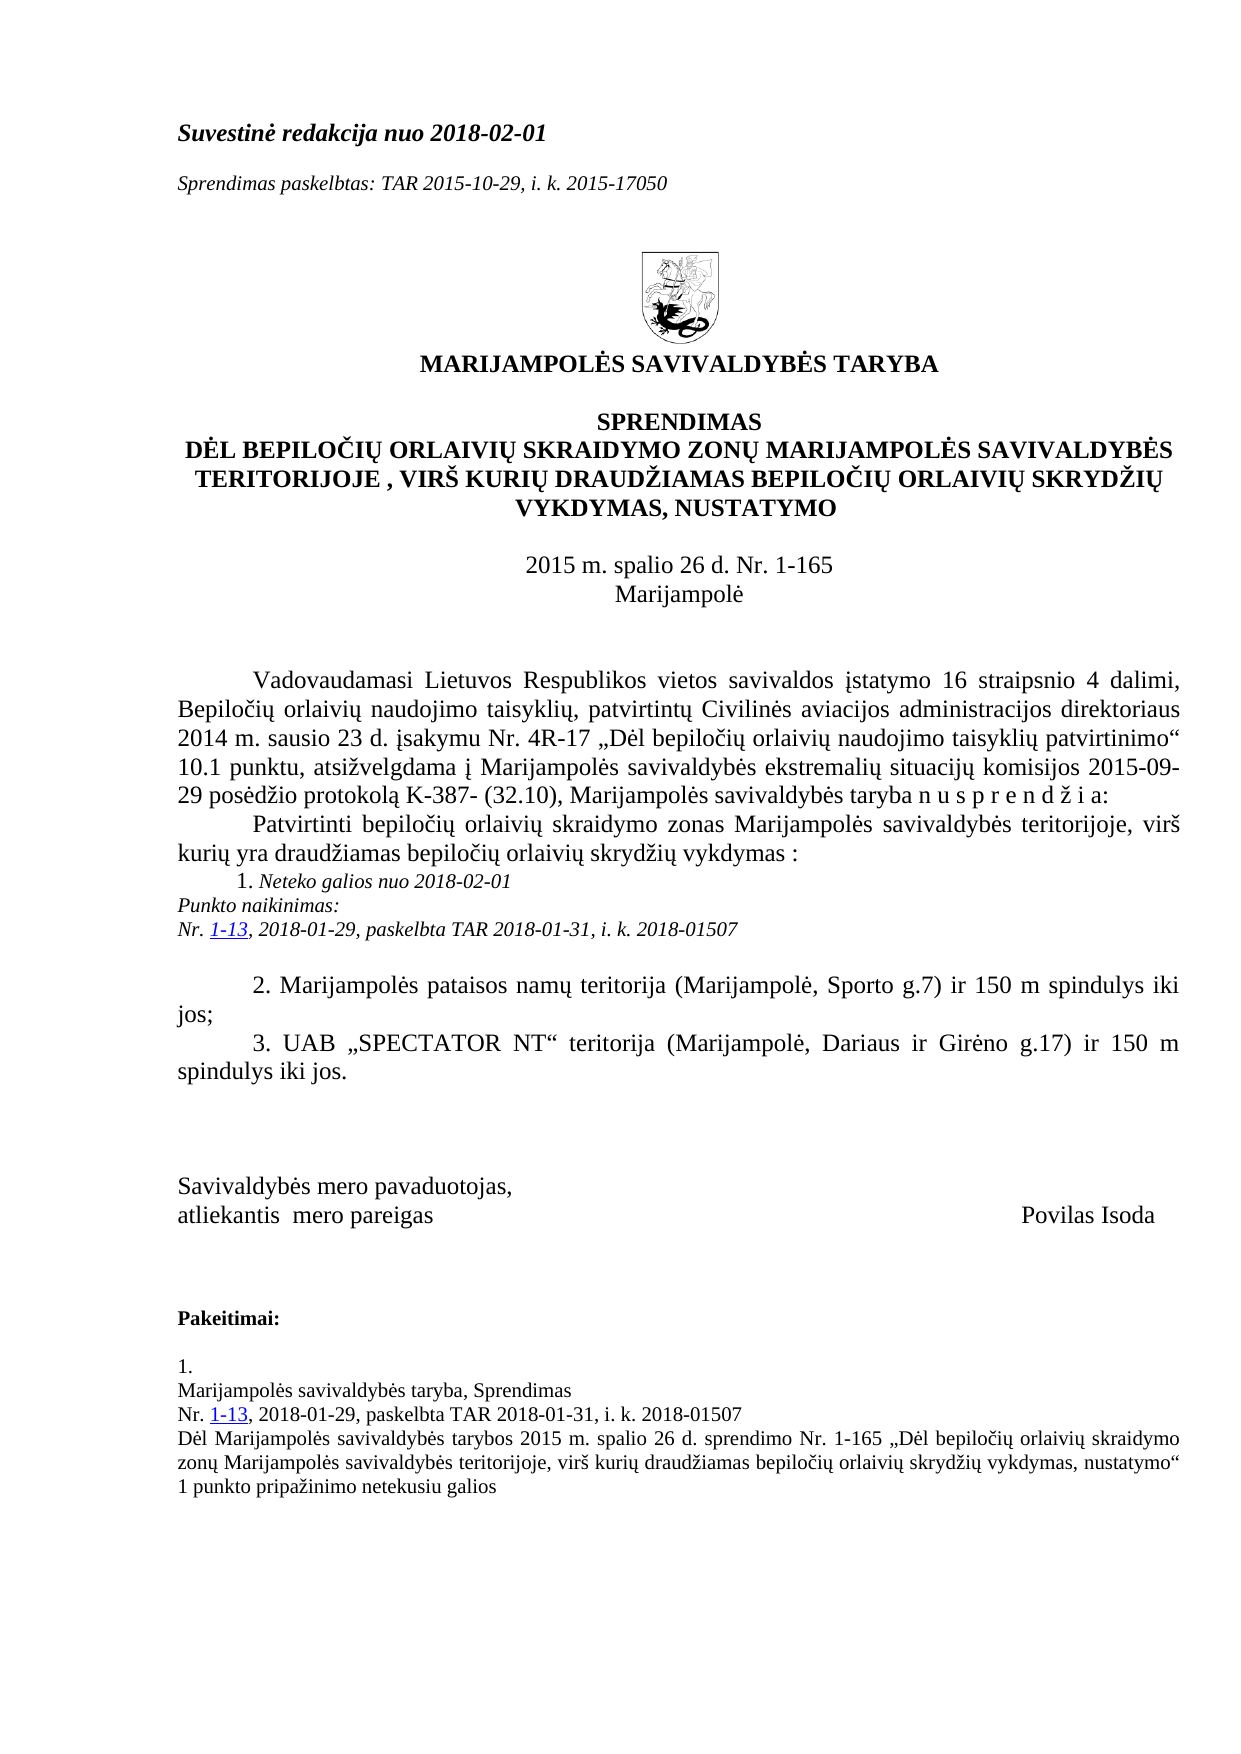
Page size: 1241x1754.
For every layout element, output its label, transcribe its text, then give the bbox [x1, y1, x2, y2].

text Patvirtinti bepiločių orlaivių skraidymo zonas Marijampolės savivaldybės teritorijoje, virš kurių yra draudžiamas bepiločių orlaivių skrydžių vykdymas : [177, 809, 1181, 867]
text Savivaldybės mero pavaduotojas, [177, 1171, 1181, 1200]
text 3. UAB „SPECTATOR NT“ teritorija (Marijampolė, Dariaus ir Girėno g.17) ir 150 m spindulys iki jos. [177, 1028, 1181, 1085]
text atliekantis mero pareigas Povilas Isoda [177, 1200, 1181, 1229]
text 2. Marijampolės pataisos namų teritorija (Marijampolė, Sporto g.7) ir 150 m spindulys iki jos; [177, 970, 1181, 1028]
text DĖL BEPILOČIŲ ORLAIVIŲ SKRAIDYMO ZONŲ MARIJAMPOLĖS SAVIVALDYBĖS TERITORIJOJE , VIRŠ KURIŲ DRAUDŽIAMAS BEPILOČIŲ ORLAIVIŲ SKRYDŽIŲ VYKDYMAS, NUSTATYMO [177, 436, 1181, 522]
text Nr. 1-13, 2018-01-29, paskelbta TAR 2018-01-31, i. k. 2018-01507 [177, 1402, 1181, 1426]
text 2015 m. spalio 26 d. Nr. 1-165 [177, 551, 1181, 579]
text 1. [177, 1354, 1181, 1378]
text Suvestinė redakcija nuo 2018-02-01 [177, 118, 1181, 147]
text Sprendimas paskelbtas: TAR 2015-10-29, i. k. 2015-17050 [177, 171, 1181, 195]
text 1. Neteko galios nuo 2018-02-01 [177, 867, 1181, 893]
text Dėl Marijampolės savivaldybės tarybos 2015 m. spalio 26 d. sprendimo Nr. 1-165 „Dėl bepiločių orlaivių skraidymo zonų Marijampolės savivaldybės teritorijoje, virš kurių draudžiamas bepiločių orlaivių skrydžių vykdymas, nustatymo“ 1 punkto pripažinimo netekusiu galios [177, 1426, 1181, 1498]
text MARIJAMPOLĖS SAVIVALDYBĖS TARYBA [177, 349, 1181, 378]
text Nr. 1-13, 2018-01-29, paskelbta TAR 2018-01-31, i. k. 2018-01507 [177, 917, 1181, 941]
text Punkto naikinimas: [177, 893, 1181, 917]
text Vadovaudamasi Lietuvos Respublikos vietos savivaldos įstatymo 16 straipsnio 4 dalimi, Bepiločių orlaivių naudojimo taisyklių, patvirtintų Civilinės aviacijos administracijos direktoriaus 2014 m. sausio 23 d. įsakymu Nr. 4R-17 „Dėl bepiločių orlaivių naudojimo taisyklių patvirtinimo“ 10.1 punktu, atsižvelgdama į Marijampolės savivaldybės ekstremalių situacijų komisijos 2015-09-29 posėdžio protokolą K-387- (32.10), Marijampolės savivaldybės taryba n u s p r e n d ž i a: [177, 666, 1181, 809]
text Marijampolės savivaldybės taryba, Sprendimas [177, 1378, 1181, 1402]
text Marijampolė [177, 579, 1181, 608]
text SPRENDIMAS [177, 407, 1181, 436]
text Pakeitimai: [177, 1306, 1181, 1330]
